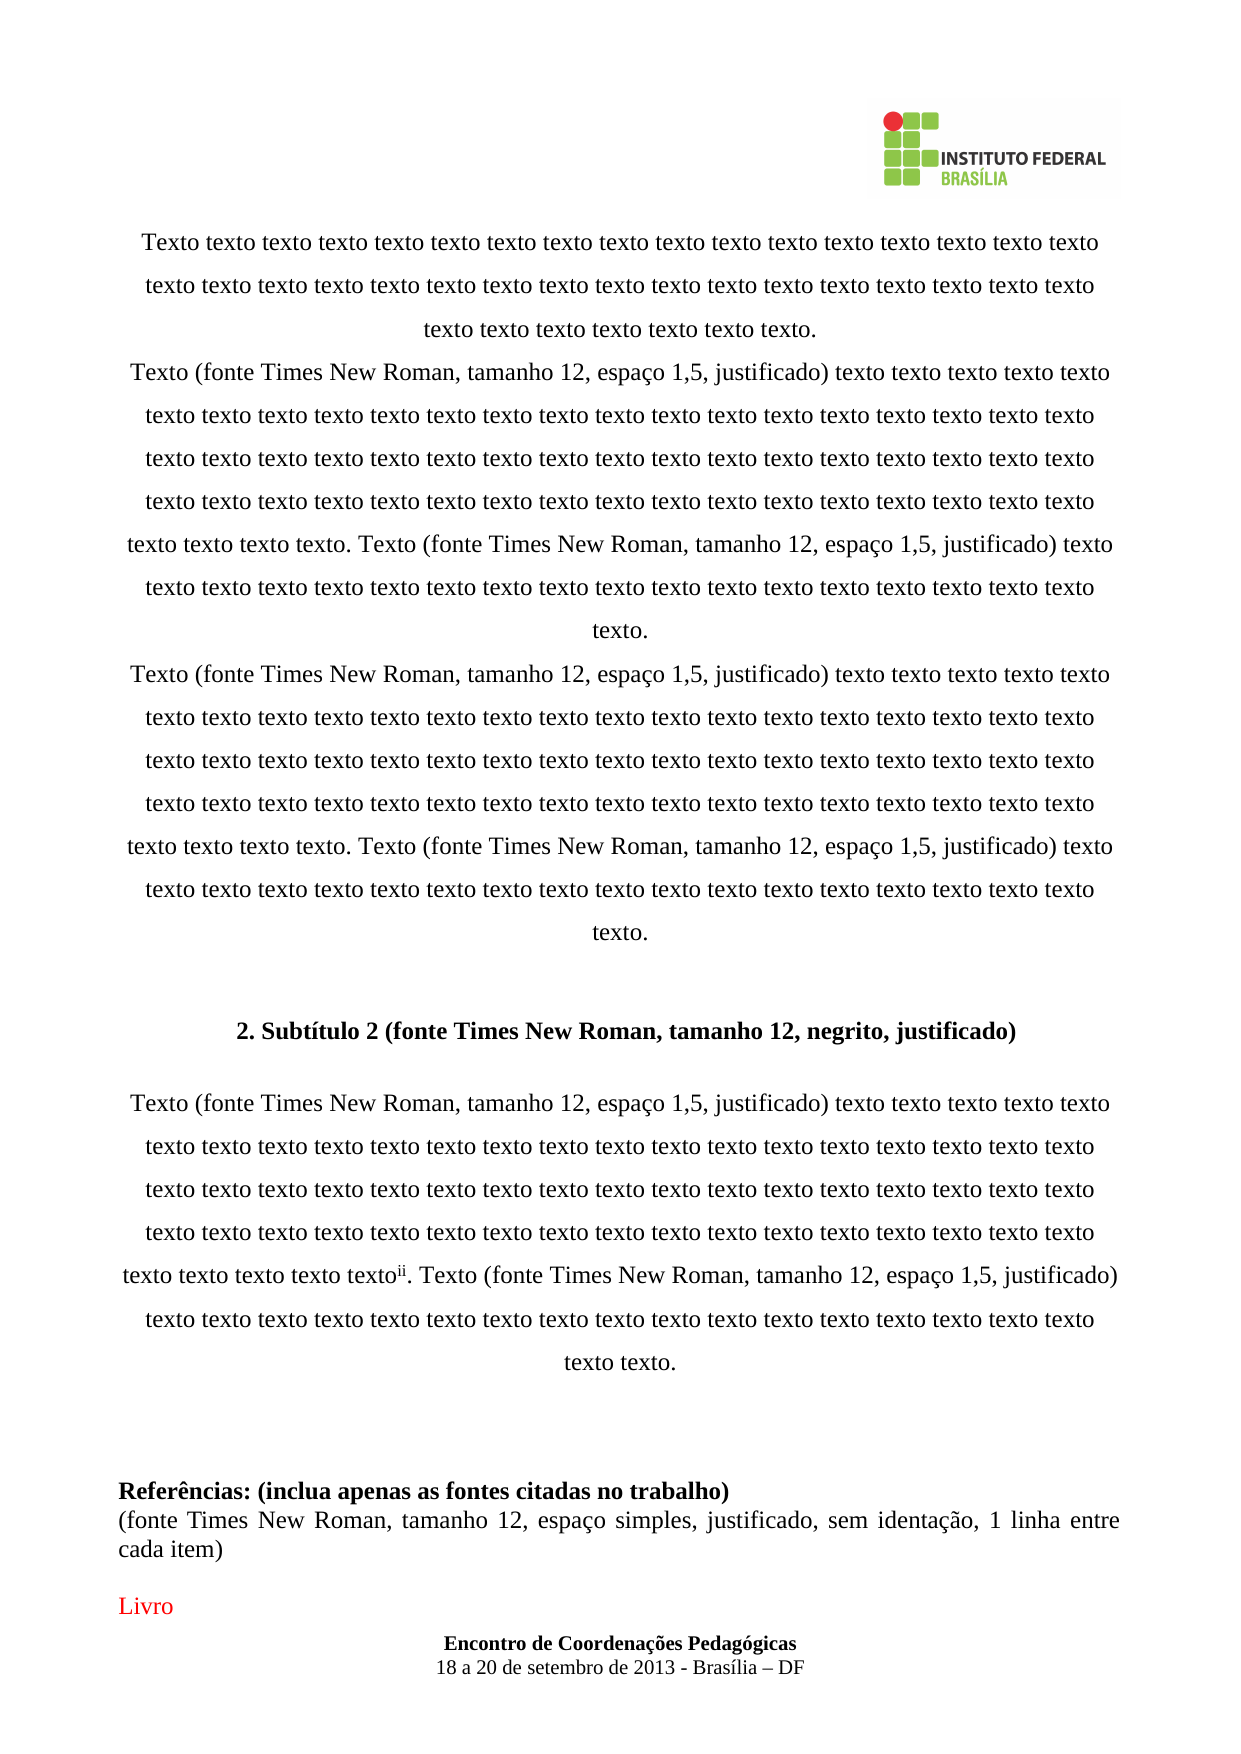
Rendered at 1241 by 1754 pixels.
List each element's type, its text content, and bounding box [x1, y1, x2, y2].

picture [867, 98, 1122, 199]
text Texto (fonte Times New Roman, tamanho 12, espaço 1,5, justificado) texto texto texto texto texto texto texto texto texto texto texto texto texto texto texto texto texto texto texto texto texto texto texto texto texto texto texto texto texto texto texto texto texto texto texto texto texto texto texto texto texto texto texto texto texto texto texto texto texto texto texto texto texto texto texto texto texto texto texto texto. Texto (fonte Times New Roman, tamanho 12, espaço 1,5, justificado) texto texto texto texto texto texto texto texto texto texto texto texto texto texto texto texto texto texto texto. [118, 357, 1122, 644]
text Texto (fonte Times New Roman, tamanho 12, espaço 1,5, justificado) texto texto texto texto texto texto texto texto texto texto texto texto texto texto texto texto texto texto texto texto texto texto texto texto texto texto texto texto texto texto texto texto texto texto texto texto texto texto texto texto texto texto texto texto texto texto texto texto texto texto texto texto texto texto texto texto texto texto texto texto texto. Texto (fonte Times New Roman, tamanho 12, espaço 1,5, justificado) texto texto texto texto texto texto texto texto texto texto texto texto texto texto texto texto texto texto texto. [118, 1088, 1122, 1376]
text 2. Subtítulo 2 (fonte Times New Roman, tamanho 12, negrito, justificado) [118, 1016, 1122, 1045]
text Livro [118, 1591, 1122, 1620]
text (fonte Times New Roman, tamanho 12, espaço simples, justificado, sem identação, 1 linha entre cada item) [118, 1505, 1122, 1562]
text Texto texto texto texto texto texto texto texto texto texto texto texto texto texto texto texto texto texto texto texto texto texto texto texto texto texto texto texto texto texto texto texto texto texto texto texto texto texto texto texto texto. [118, 227, 1122, 342]
text Referências: (inclua apenas as fontes citadas no trabalho) [118, 1476, 1122, 1505]
text Texto (fonte Times New Roman, tamanho 12, espaço 1,5, justificado) texto texto texto texto texto texto texto texto texto texto texto texto texto texto texto texto texto texto texto texto texto texto texto texto texto texto texto texto texto texto texto texto texto texto texto texto texto texto texto texto texto texto texto texto texto texto texto texto texto texto texto texto texto texto texto texto texto texto texto texto. Texto (fonte Times New Roman, tamanho 12, espaço 1,5, justificado) texto texto texto texto texto texto texto texto texto texto texto texto texto texto texto texto texto texto texto. [118, 659, 1122, 946]
